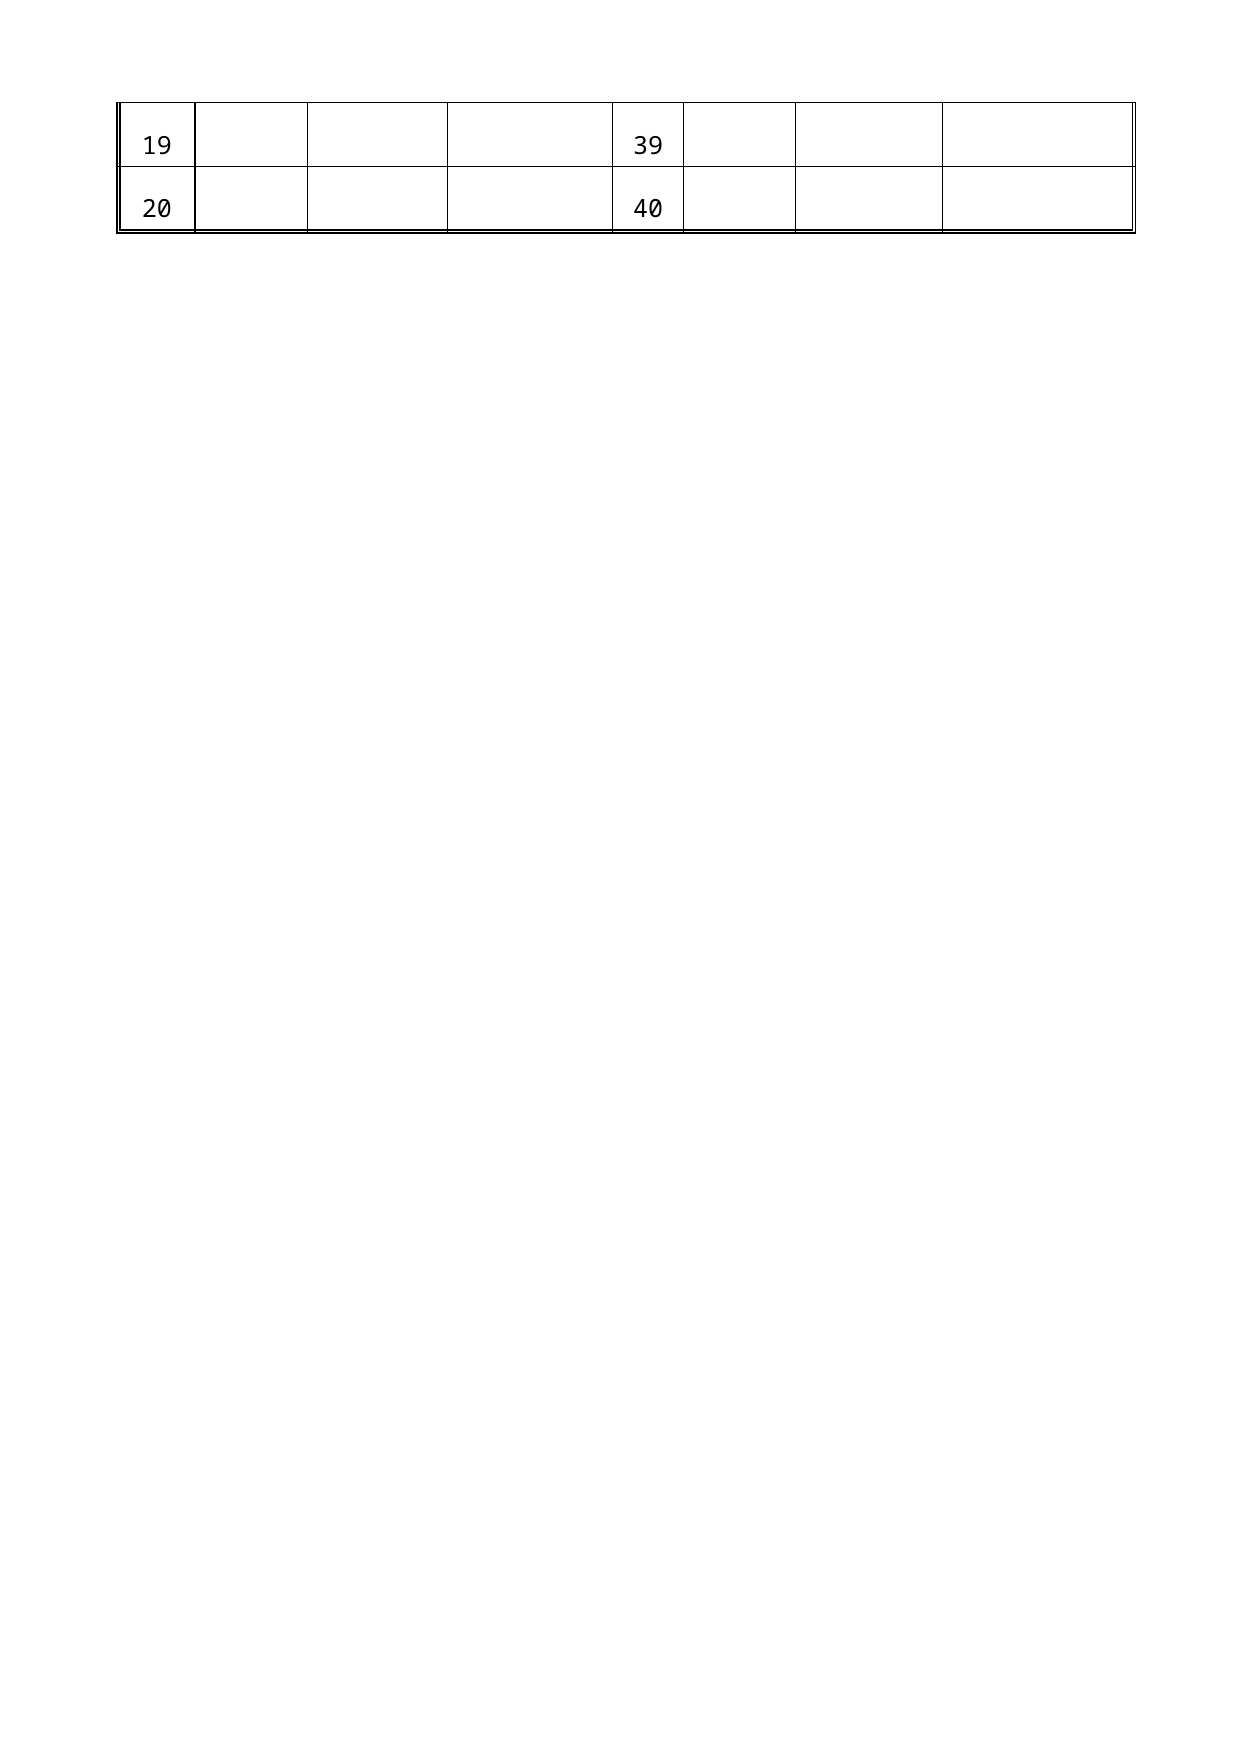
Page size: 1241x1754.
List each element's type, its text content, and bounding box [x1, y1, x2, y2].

table_cell [943, 103, 1132, 166]
table_cell [943, 167, 1132, 229]
table_cell [448, 103, 612, 166]
table_cell [684, 103, 795, 166]
table_cell 40 [613, 167, 683, 229]
table_cell [796, 103, 942, 166]
table_cell [448, 167, 612, 229]
table_cell [196, 103, 307, 166]
table_cell [196, 167, 307, 229]
table_cell [796, 167, 942, 229]
table_cell [308, 103, 447, 166]
table_cell 39 [613, 103, 683, 166]
table_cell [308, 167, 447, 229]
table_cell 20 [121, 167, 194, 229]
table_cell 19 [121, 103, 194, 166]
table_cell [684, 167, 795, 229]
